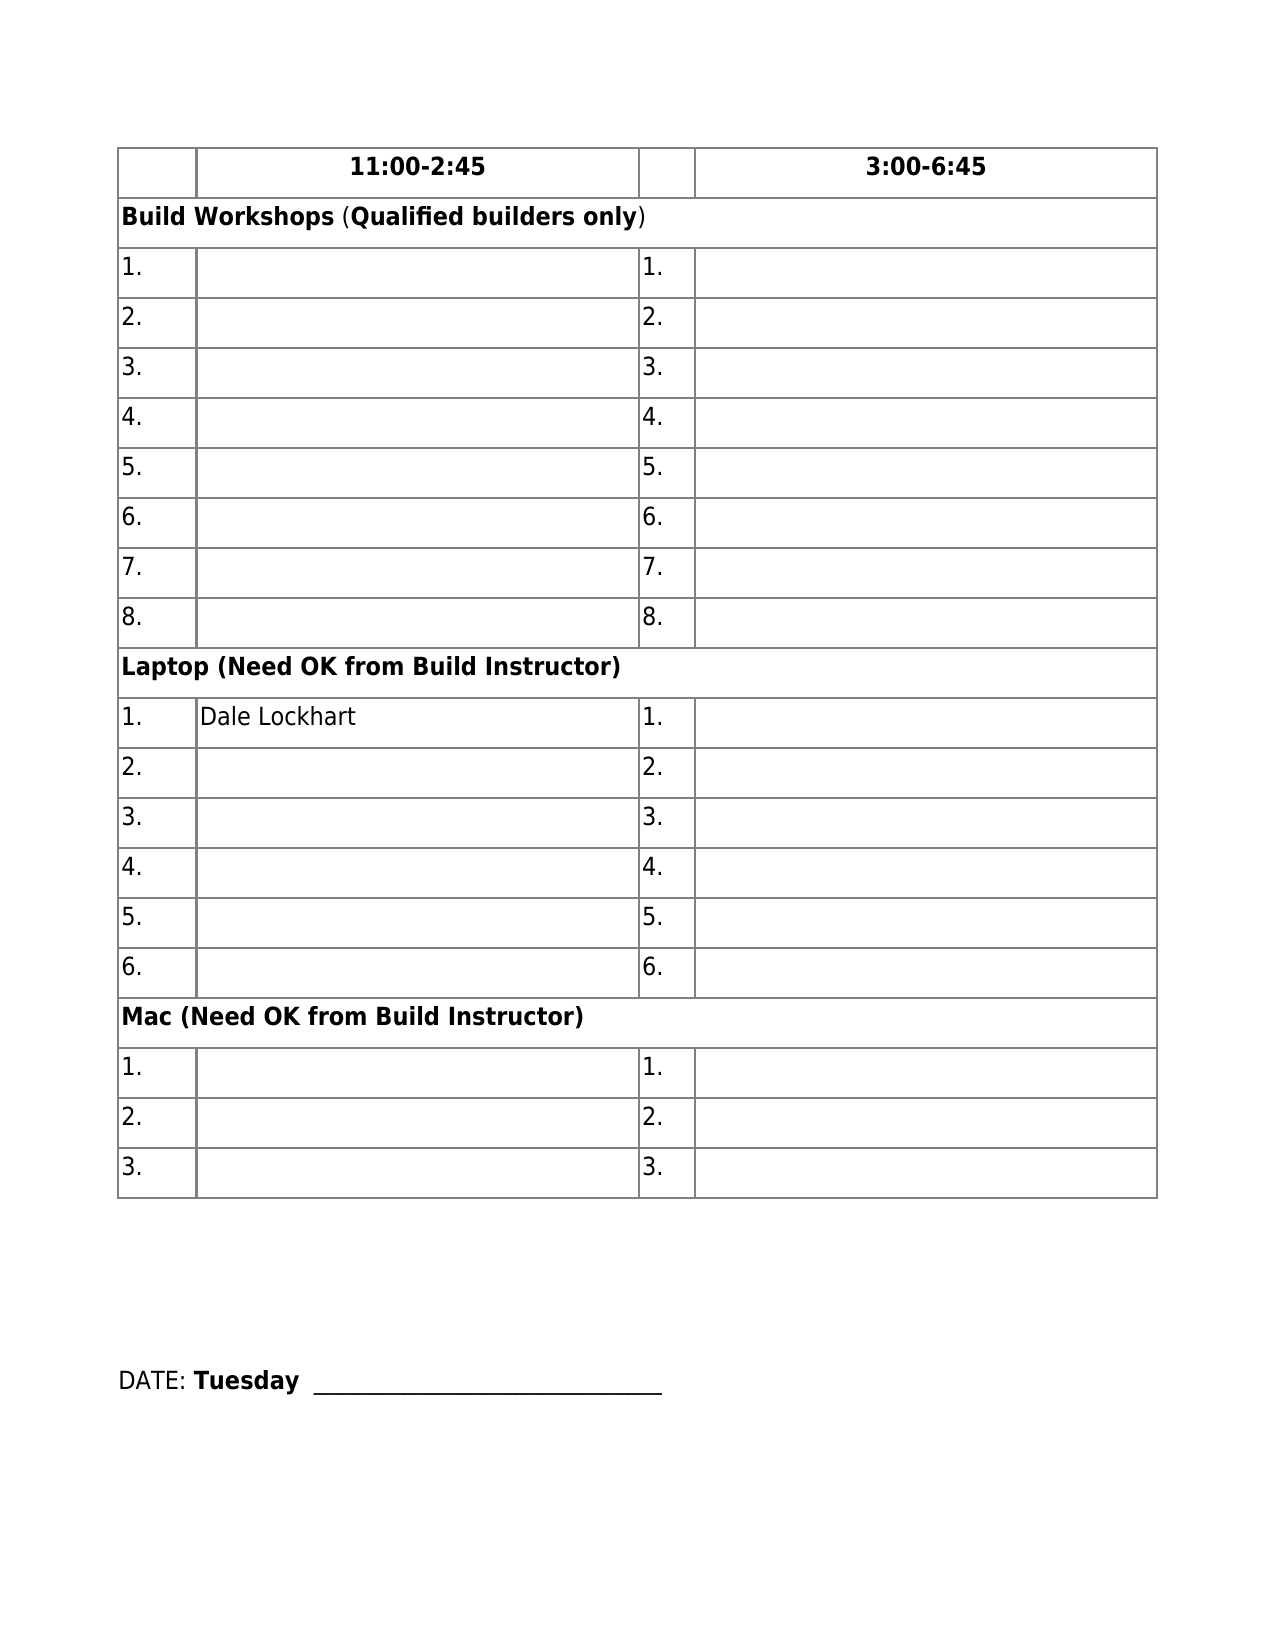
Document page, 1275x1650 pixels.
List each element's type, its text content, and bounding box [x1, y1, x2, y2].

table_cell 2. [640, 1099, 694, 1147]
table_cell 5. [640, 899, 694, 947]
table_cell [198, 949, 638, 997]
table_cell 5. [119, 899, 195, 947]
table_cell Build Workshops (Qualified builders only) [119, 199, 1156, 247]
table_cell 6. [640, 499, 694, 547]
table_cell 2. [119, 749, 195, 797]
table_cell [696, 899, 1156, 947]
table_cell 4. [640, 849, 694, 897]
table_cell 4. [640, 399, 694, 447]
table_cell [198, 499, 638, 547]
table_header 11:00-2:45 [198, 149, 638, 197]
table_cell 8. [640, 599, 694, 647]
table_cell 2. [640, 299, 694, 347]
table_header [640, 149, 694, 197]
table_cell [198, 1099, 638, 1147]
table_cell [696, 299, 1156, 347]
table_cell 7. [119, 549, 195, 597]
table_cell 1. [119, 1049, 195, 1097]
table_cell [696, 699, 1156, 747]
table_cell [198, 599, 638, 647]
table_cell 3. [640, 349, 694, 397]
table_cell [696, 499, 1156, 547]
table_cell 5. [119, 449, 195, 497]
table_cell [696, 599, 1156, 647]
table_cell 2. [640, 749, 694, 797]
table_cell 4. [119, 849, 195, 897]
table_cell [198, 349, 638, 397]
table_cell [198, 299, 638, 347]
table_cell 3. [119, 349, 195, 397]
table_cell 8. [119, 599, 195, 647]
table_cell [198, 449, 638, 497]
table_cell 4. [119, 399, 195, 447]
table_cell [696, 799, 1156, 847]
table_cell [696, 1099, 1156, 1147]
table_cell 1. [640, 249, 694, 297]
table_cell [198, 399, 638, 447]
table_cell 1. [640, 1049, 694, 1097]
table_cell 5. [640, 449, 694, 497]
table_cell [696, 749, 1156, 797]
table_header [119, 149, 195, 197]
table_cell [198, 549, 638, 597]
table_cell [696, 1049, 1156, 1097]
table_cell 7. [640, 549, 694, 597]
table_cell [198, 1049, 638, 1097]
table_cell 6. [119, 949, 195, 997]
table_cell [696, 849, 1156, 897]
table_cell 3. [640, 799, 694, 847]
table_cell [696, 549, 1156, 597]
table_cell [198, 849, 638, 897]
table_cell 3. [119, 799, 195, 847]
table_cell [198, 799, 638, 847]
table_header 3:00-6:45 [696, 149, 1156, 197]
table_cell 6. [119, 499, 195, 547]
table_cell Dale Lockhart [198, 699, 638, 747]
table_cell [696, 1149, 1156, 1197]
table_cell [198, 749, 638, 797]
table_cell 2. [119, 299, 195, 347]
table_cell [198, 249, 638, 297]
table_cell [198, 899, 638, 947]
table_cell [198, 1149, 638, 1197]
table_cell [696, 399, 1156, 447]
table_cell [696, 449, 1156, 497]
table_cell 1. [119, 249, 195, 297]
table_cell Laptop (Need OK from Build Instructor) [119, 649, 1156, 697]
text DATE: Tuesday _______________________________ [118, 1366, 1157, 1395]
table_cell [696, 349, 1156, 397]
table_cell 2. [119, 1099, 195, 1147]
table_cell [696, 949, 1156, 997]
table_cell 3. [640, 1149, 694, 1197]
table_cell 1. [119, 699, 195, 747]
table_cell 6. [640, 949, 694, 997]
table_cell [696, 249, 1156, 297]
table_cell Mac (Need OK from Build Instructor) [119, 999, 1156, 1047]
table_cell 3. [119, 1149, 195, 1197]
table_cell 1. [640, 699, 694, 747]
